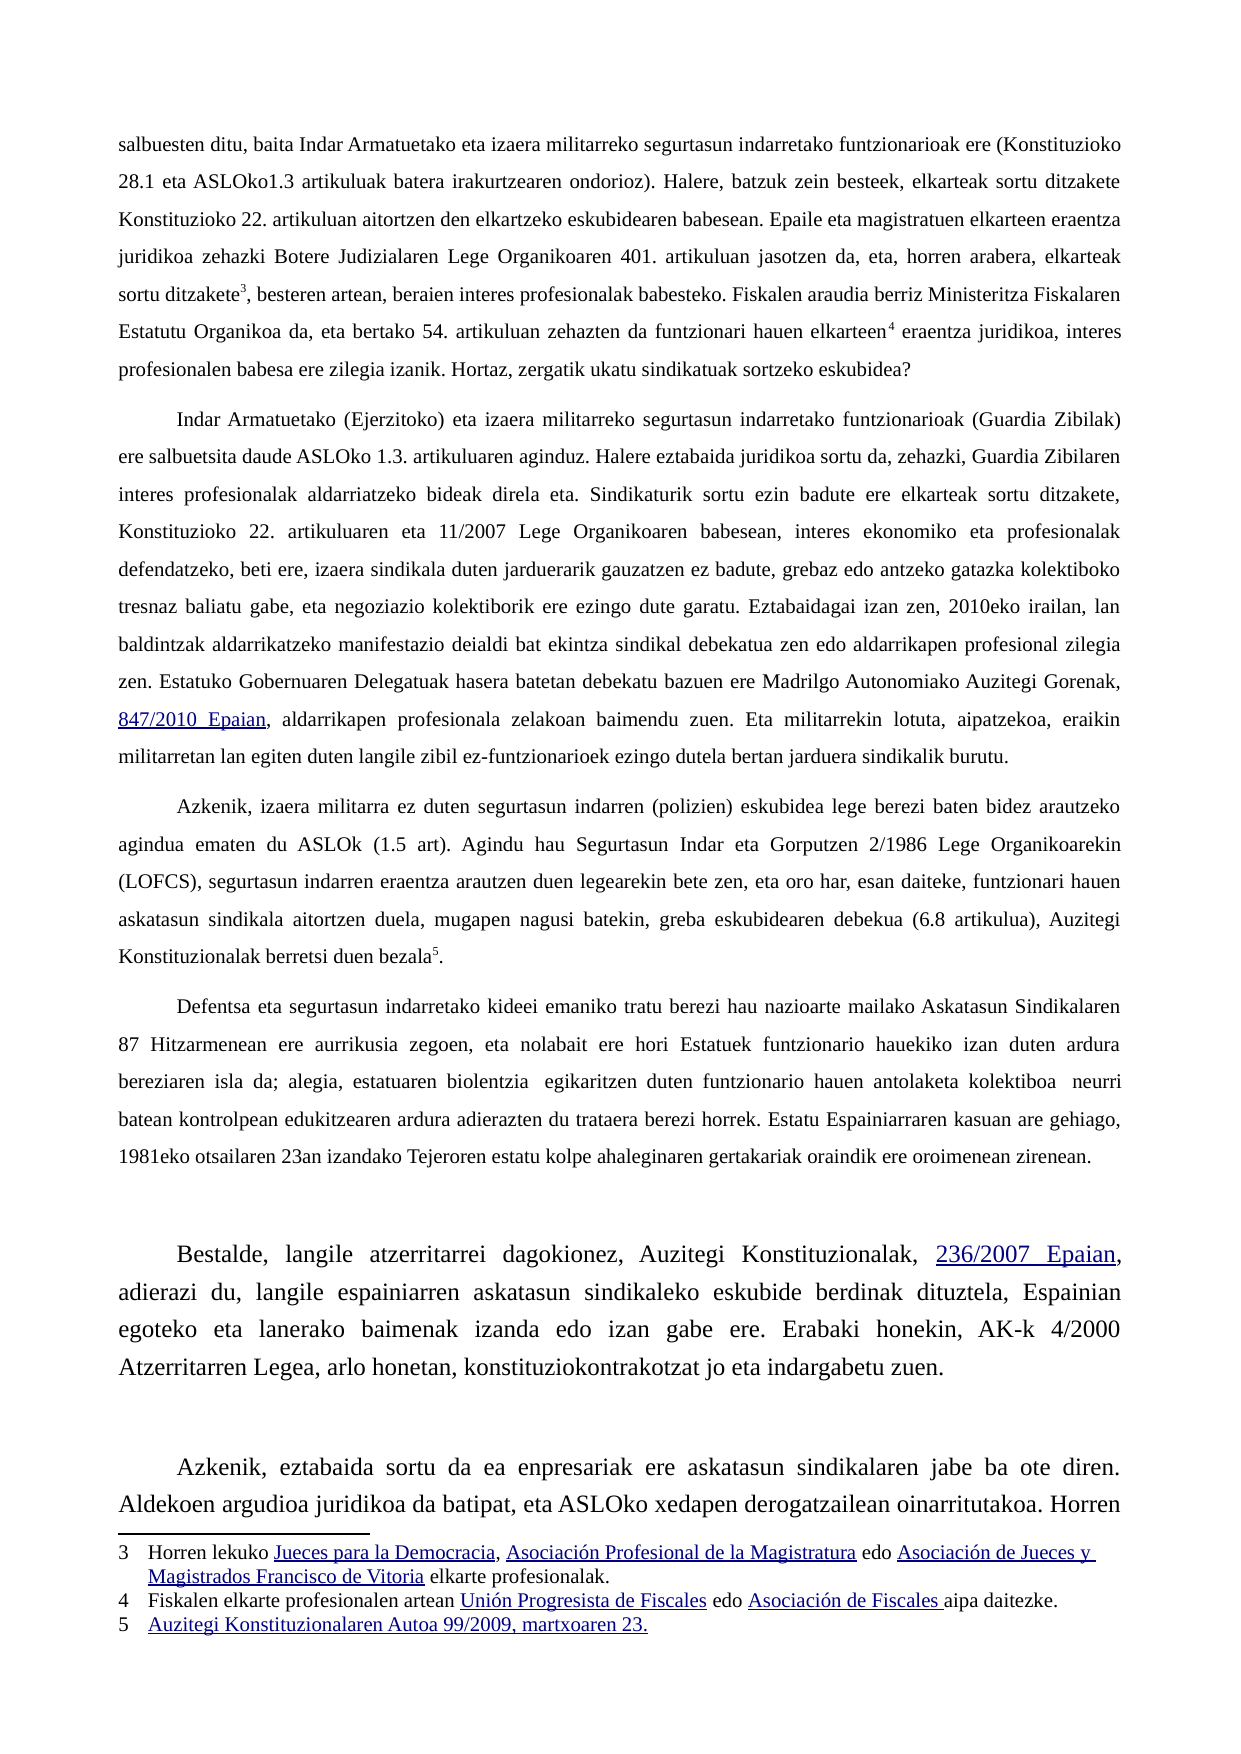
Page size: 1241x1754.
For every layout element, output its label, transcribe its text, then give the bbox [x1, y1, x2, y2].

text Auzitegi Konstituzionalaren Autoa 99/2009, martxoaren 23. [118, 1612, 1122, 1636]
text Azkenik, eztabaida sortu da ea enpresariak ere askatasun sindikalaren jabe ba ote diren. Aldekoen argudioa juridikoa da batipat, eta ASLOko xedapen derogatzailean oinarritutakoa. Horren [118, 1443, 1122, 1518]
text Horren lekuko Jueces para la Democracia, Asociación Profesional de la Magistratura edo Asociación de Jueces y Magistrados Francisco de Vitoria elkarte profesionalak. [118, 1539, 1122, 1588]
text Defentsa eta segurtasun indarretako kideei emaniko tratu berezi hau nazioarte mailako Askatasun Sindikalaren 87 Hitzarmenean ere aurrikusia zegoen, eta nolabait ere hori Estatuek funtzionario hauekiko izan duten ardura bereziaren isla da; alegia, estatuaren biolentzia egikaritzen duten funtzionario hauen antolaketa kolektiboa neurri batean kontrolpean edukitzearen ardura adierazten du trataera berezi horrek. Estatu Espainiarraren kasuan are gehiago, 1981eko otsailaren 23an izandako Tejeroren estatu kolpe ahaleginaren gertakariak oraindik ere oroimenean zirenean. [118, 981, 1122, 1168]
text Fiskalen elkarte profesionalen artean Unión Progresista de Fiscales edo Asociación de Fiscales aipa daitezke. [118, 1588, 1122, 1612]
text Azkenik, izaera militarra ez duten segurtasun indarren (polizien) eskubidea lege berezi baten bidez arautzeko agindua ematen du ASLOk (1.5 art). Agindu hau Segurtasun Indar eta Gorputzen 2/1986 Lege Organikoarekin (LOFCS), segurtasun indarren eraentza arautzen duen legearekin bete zen, eta oro har, esan daiteke, funtzionari hauen askatasun sindikala aitortzen duela, mugapen nagusi batekin, greba eskubidearen debekua (6.8 artikulua), Auzitegi Konstituzionalak berretsi duen bezala. [118, 781, 1122, 968]
text Bestalde, langile atzerritarrei dagokionez, Auzitegi Konstituzionalak, 236/2007 Epaian, adierazi du, langile espainiarren askatasun sindikaleko eskubide berdinak dituztela, Espainian egoteko eta lanerako baimenak izanda edo izan gabe ere. Erabaki honekin, AK-k 4/2000 Atzerritarren Legea, arlo honetan, konstituziokontrakotzat jo eta indargabetu zuen. [118, 1231, 1122, 1381]
text salbuesten ditu, baita Indar Armatuetako eta izaera militarreko segurtasun indarretako funtzionarioak ere (Konstituzioko 28.1 eta ASLOko1.3 artikuluak batera irakurtzearen ondorioz). Halere, batzuk zein besteek, elkarteak sortu ditzakete Konstituzioko 22. artikuluan aitortzen den elkartzeko eskubidearen babesean. Epaile eta magistratuen elkarteen eraentza juridikoa zehazki Botere Judizialaren Lege Organikoaren 401. artikuluan jasotzen da, eta, horren arabera, elkarteak sortu ditzakete, besteren artean, beraien interes profesionalak babesteko. Fiskalen araudia berriz Ministeritza Fiskalaren Estatutu Organikoa da, eta bertako 54. artikuluan zehazten da funtzionari hauen elkarteen eraentza juridikoa, interes profesionalen babesa ere zilegia izanik. Hortaz, zergatik ukatu sindikatuak sortzeko eskubidea? [118, 118, 1122, 381]
text Indar Armatuetako (Ejerzitoko) eta izaera militarreko segurtasun indarretako funtzionarioak (Guardia Zibilak) ere salbuetsita daude ASLOko 1.3. artikuluaren aginduz. Halere eztabaida juridikoa sortu da, zehazki, Guardia Zibilaren interes profesionalak aldarriatzeko bideak direla eta. Sindikaturik sortu ezin badute ere elkarteak sortu ditzakete, Konstituzioko 22. artikuluaren eta 11/2007 Lege Organikoaren babesean, interes ekonomiko eta profesionalak defendatzeko, beti ere, izaera sindikala duten jarduerarik gauzatzen ez badute, grebaz edo antzeko gatazka kolektiboko tresnaz baliatu gabe, eta negoziazio kolektiborik ere ezingo dute garatu. Eztabaidagai izan zen, 2010eko irailan, lan baldintzak aldarrikatzeko manifestazio deialdi bat ekintza sindikal debekatua zen edo aldarrikapen profesional zilegia zen. Estatuko Gobernuaren Delegatuak hasera batetan debekatu bazuen ere Madrilgo Autonomiako Auzitegi Gorenak, 847/2010 Epaian, aldarrikapen profesionala zelakoan baimendu zuen. Eta militarrekin lotuta, aipatzekoa, eraikin militarretan lan egiten duten langile zibil ez-funtzionarioek ezingo dutela bertan jarduera sindikalik burutu. [118, 393, 1122, 768]
